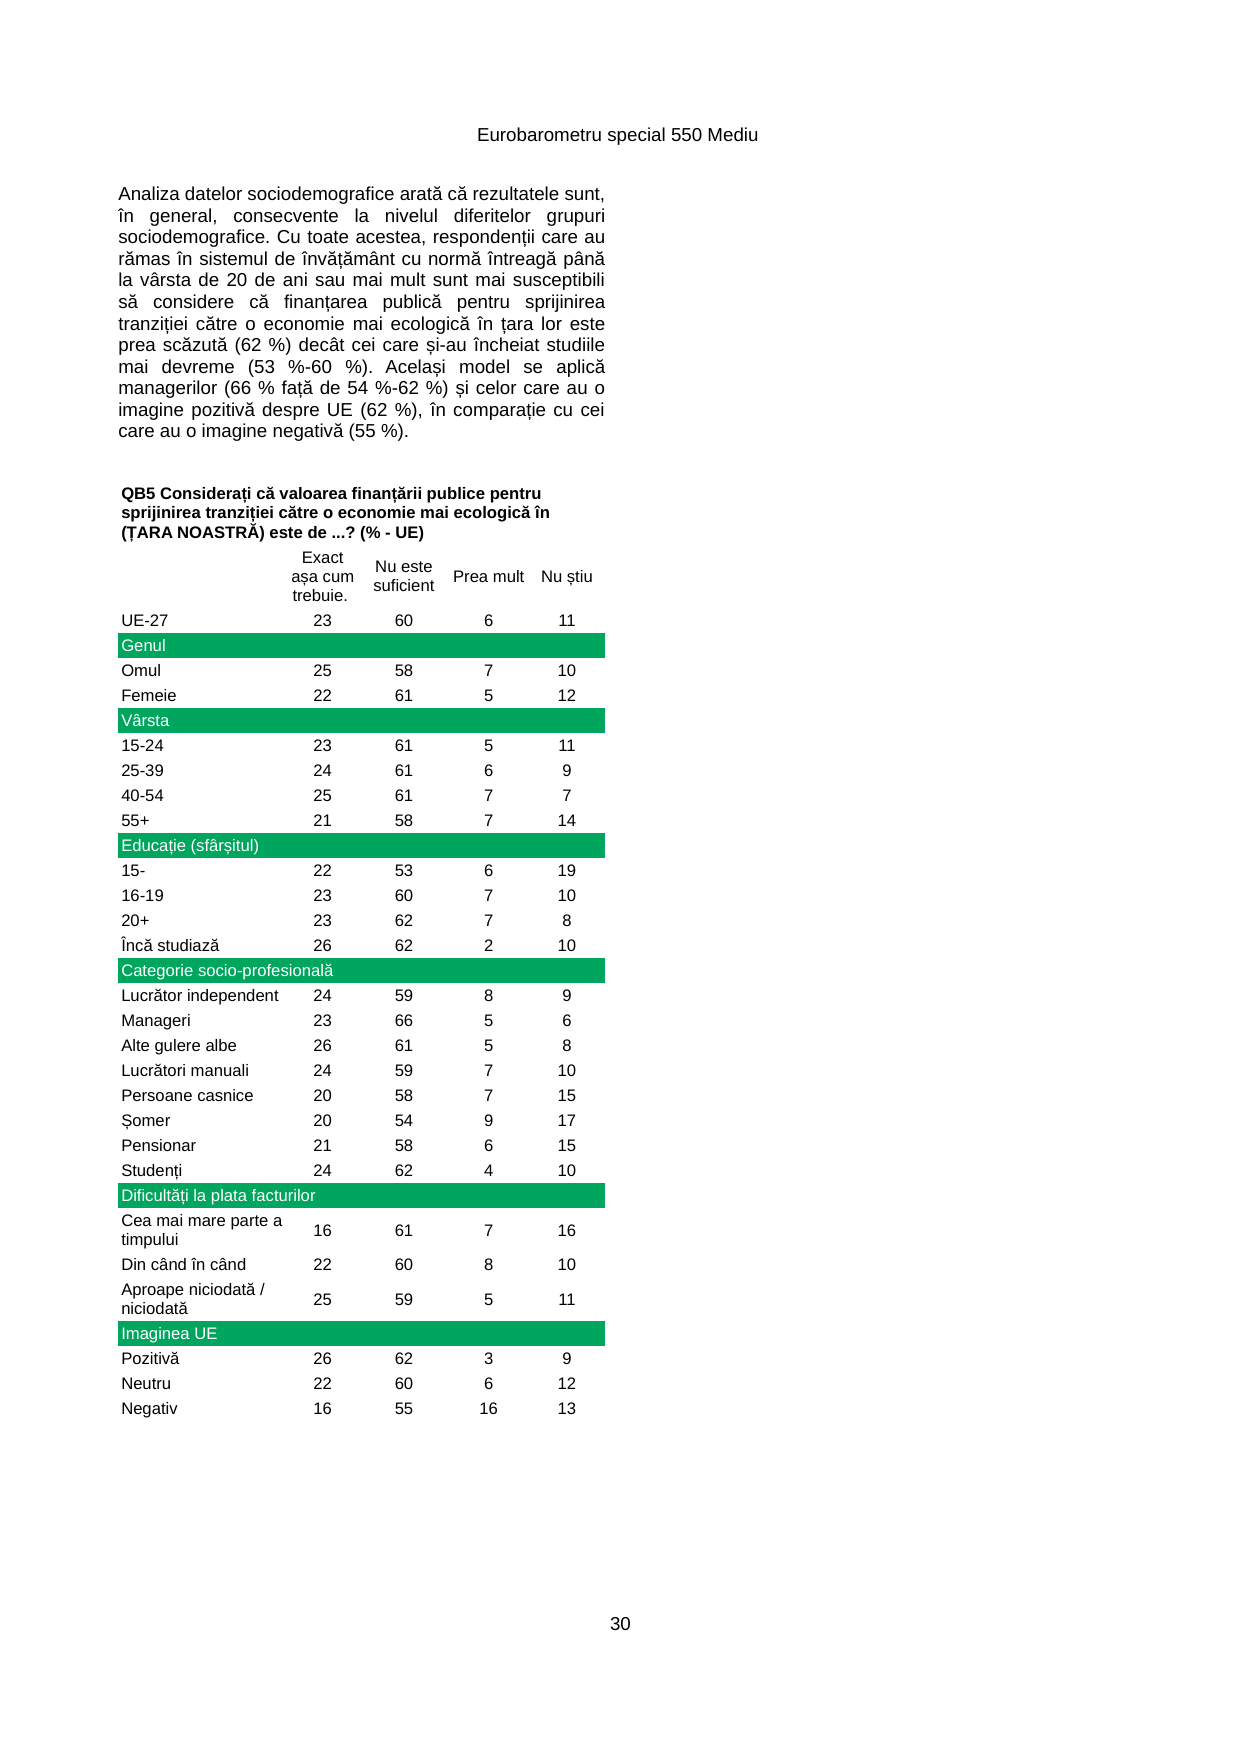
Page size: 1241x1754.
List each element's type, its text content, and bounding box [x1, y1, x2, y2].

table_cell 10 [528, 933, 605, 958]
table_cell 21 [286, 1133, 358, 1158]
table_cell 58 [358, 658, 449, 683]
table_cell 6 [528, 1008, 605, 1033]
table_cell 2 [449, 933, 528, 958]
table_cell 16 [286, 1208, 358, 1252]
table_cell 23 [286, 908, 358, 933]
table_cell Șomer [118, 1108, 286, 1133]
table_cell 62 [358, 1158, 449, 1183]
table_cell 16-19 [118, 883, 286, 908]
table_cell 5 [449, 1277, 528, 1321]
table_cell 55+ [118, 808, 286, 833]
table_cell Vârsta [118, 708, 605, 733]
table_cell 17 [528, 1108, 605, 1133]
table_cell 22 [286, 858, 358, 883]
table_cell Manageri [118, 1008, 286, 1033]
table_cell 26 [286, 933, 358, 958]
table_cell Studenți [118, 1158, 286, 1183]
table_header QB5 Considerați că valoarea finanțării publice pentru sprijinirea tranziției către o economie mai ecologică în (ȚARA NOASTRĂ) este de ...? (% - UE) [118, 481, 605, 544]
table_cell 7 [449, 1208, 528, 1252]
table_cell Dificultăți la plata facturilor [118, 1183, 605, 1208]
table_cell 10 [528, 1158, 605, 1183]
table_cell 58 [358, 1133, 449, 1158]
table_cell 23 [286, 883, 358, 908]
table_cell 26 [286, 1346, 358, 1371]
table_cell 6 [449, 608, 528, 633]
table_cell 22 [286, 683, 358, 708]
table_cell 6 [449, 1371, 528, 1396]
table_cell 7 [449, 808, 528, 833]
table_cell 5 [449, 683, 528, 708]
table_cell 60 [358, 1371, 449, 1396]
table_cell 7 [449, 883, 528, 908]
table_cell 20 [286, 1083, 358, 1108]
table_cell 13 [528, 1396, 605, 1421]
table_cell 16 [528, 1208, 605, 1252]
table_cell 59 [358, 1277, 449, 1321]
table_cell Negativ [118, 1396, 286, 1421]
table_cell 25 [286, 783, 358, 808]
table_cell 61 [358, 783, 449, 808]
table_cell Din când în când [118, 1252, 286, 1277]
table_cell 10 [528, 1058, 605, 1083]
table_cell 6 [449, 758, 528, 783]
table_cell Aproape niciodată / niciodată [118, 1277, 286, 1321]
table_cell 15 [528, 1083, 605, 1108]
table_cell 5 [449, 1033, 528, 1058]
table_cell Genul [118, 633, 605, 658]
table_cell 23 [286, 1008, 358, 1033]
table_cell Cea mai mare parte a timpului [118, 1208, 286, 1252]
table_cell Categorie socio-profesională [118, 958, 605, 983]
table_cell 3 [449, 1346, 528, 1371]
table_cell Femeie [118, 683, 286, 708]
table_cell 23 [286, 733, 358, 758]
table_cell 7 [449, 1058, 528, 1083]
table_cell 22 [286, 1371, 358, 1396]
table_cell 6 [449, 1133, 528, 1158]
table_cell 58 [358, 1083, 449, 1108]
table_cell Pozitivă [118, 1346, 286, 1371]
table_cell 60 [358, 1252, 449, 1277]
table_cell Nu știu [528, 545, 605, 608]
table_cell 9 [449, 1108, 528, 1133]
table_cell 59 [358, 983, 449, 1008]
table_cell 7 [528, 783, 605, 808]
table_cell 61 [358, 733, 449, 758]
table_cell 14 [528, 808, 605, 833]
table_cell 61 [358, 683, 449, 708]
table_cell 19 [528, 858, 605, 883]
table_cell UE-27 [118, 608, 286, 633]
table_cell Alte gulere albe [118, 1033, 286, 1058]
table_cell 24 [286, 758, 358, 783]
table_cell 53 [358, 858, 449, 883]
table_cell 62 [358, 933, 449, 958]
table_cell Prea mult [449, 545, 528, 608]
table_cell 24 [286, 1158, 358, 1183]
table_cell 16 [449, 1396, 528, 1421]
table_cell 12 [528, 683, 605, 708]
table_cell 4 [449, 1158, 528, 1183]
table_cell 7 [449, 1083, 528, 1108]
table_cell Imaginea UE [118, 1321, 605, 1346]
table_cell 60 [358, 608, 449, 633]
table_cell Pensionar [118, 1133, 286, 1158]
table_cell 10 [528, 658, 605, 683]
table_cell 7 [449, 783, 528, 808]
table_cell 24 [286, 983, 358, 1008]
table_cell 8 [528, 1033, 605, 1058]
table_cell 16 [286, 1396, 358, 1421]
table_cell 62 [358, 1346, 449, 1371]
table_cell Omul [118, 658, 286, 683]
table_cell 11 [528, 608, 605, 633]
table_cell 9 [528, 758, 605, 783]
table_cell Persoane casnice [118, 1083, 286, 1108]
table_cell Lucrători manuali [118, 1058, 286, 1083]
table_cell Neutru [118, 1371, 286, 1396]
table_cell Nu este suficient [358, 545, 449, 608]
table_cell 10 [528, 1252, 605, 1277]
table_cell Încă studiază [118, 933, 286, 958]
table_cell 62 [358, 908, 449, 933]
table_cell 6 [449, 858, 528, 883]
table_cell Educație (sfârșitul) [118, 833, 605, 858]
table_cell 25-39 [118, 758, 286, 783]
table_cell 7 [449, 658, 528, 683]
table_cell 61 [358, 1208, 449, 1252]
table_cell 26 [286, 1033, 358, 1058]
table_cell [118, 545, 286, 608]
table_cell 61 [358, 758, 449, 783]
table_cell Exact așa cum trebuie. [286, 545, 358, 608]
table_cell 5 [449, 733, 528, 758]
table_cell 60 [358, 883, 449, 908]
table_cell 12 [528, 1371, 605, 1396]
table_cell 20 [286, 1108, 358, 1133]
table_cell 20+ [118, 908, 286, 933]
table_cell 8 [449, 1252, 528, 1277]
table_cell 61 [358, 1033, 449, 1058]
text Analiza datelor sociodemografice arată că rezultatele sunt, în general, consecvente la nivelul diferitelor grupuri sociodemografice. Cu toate acestea, respondenții care au rămas în sistemul de învățământ cu normă întreagă până la vârsta de 20 de ani sau mai mult sunt mai susceptibili să considere că finanțarea publică pentru sprijinirea tranziției către o economie mai ecologică în țara lor este prea scăzută (62 %) decât cei care și-au încheiat studiile mai devreme (53 %-60 %). Același model se aplică managerilor (66 % față de 54 %-62 %) și celor care au o imagine pozitivă despre UE (62 %), în comparație cu cei care au o imagine negativă (55 %). [118, 183, 605, 442]
table_cell 23 [286, 608, 358, 633]
table_cell 15 [528, 1133, 605, 1158]
table_cell 8 [449, 983, 528, 1008]
table_cell 11 [528, 733, 605, 758]
table_cell 58 [358, 808, 449, 833]
table_cell 9 [528, 983, 605, 1008]
table_cell 7 [449, 908, 528, 933]
table_cell 5 [449, 1008, 528, 1033]
table_cell 24 [286, 1058, 358, 1083]
table_cell 40-54 [118, 783, 286, 808]
table_cell Lucrător independent [118, 983, 286, 1008]
table_cell 25 [286, 1277, 358, 1321]
table_cell 10 [528, 883, 605, 908]
table_cell 15-24 [118, 733, 286, 758]
table_cell 25 [286, 658, 358, 683]
table_cell 15- [118, 858, 286, 883]
table_cell 11 [528, 1277, 605, 1321]
table_cell 21 [286, 808, 358, 833]
table_cell 59 [358, 1058, 449, 1083]
table_cell 22 [286, 1252, 358, 1277]
table_cell 55 [358, 1396, 449, 1421]
table_cell 9 [528, 1346, 605, 1371]
table_cell 8 [528, 908, 605, 933]
table_cell 54 [358, 1108, 449, 1133]
table_cell 66 [358, 1008, 449, 1033]
